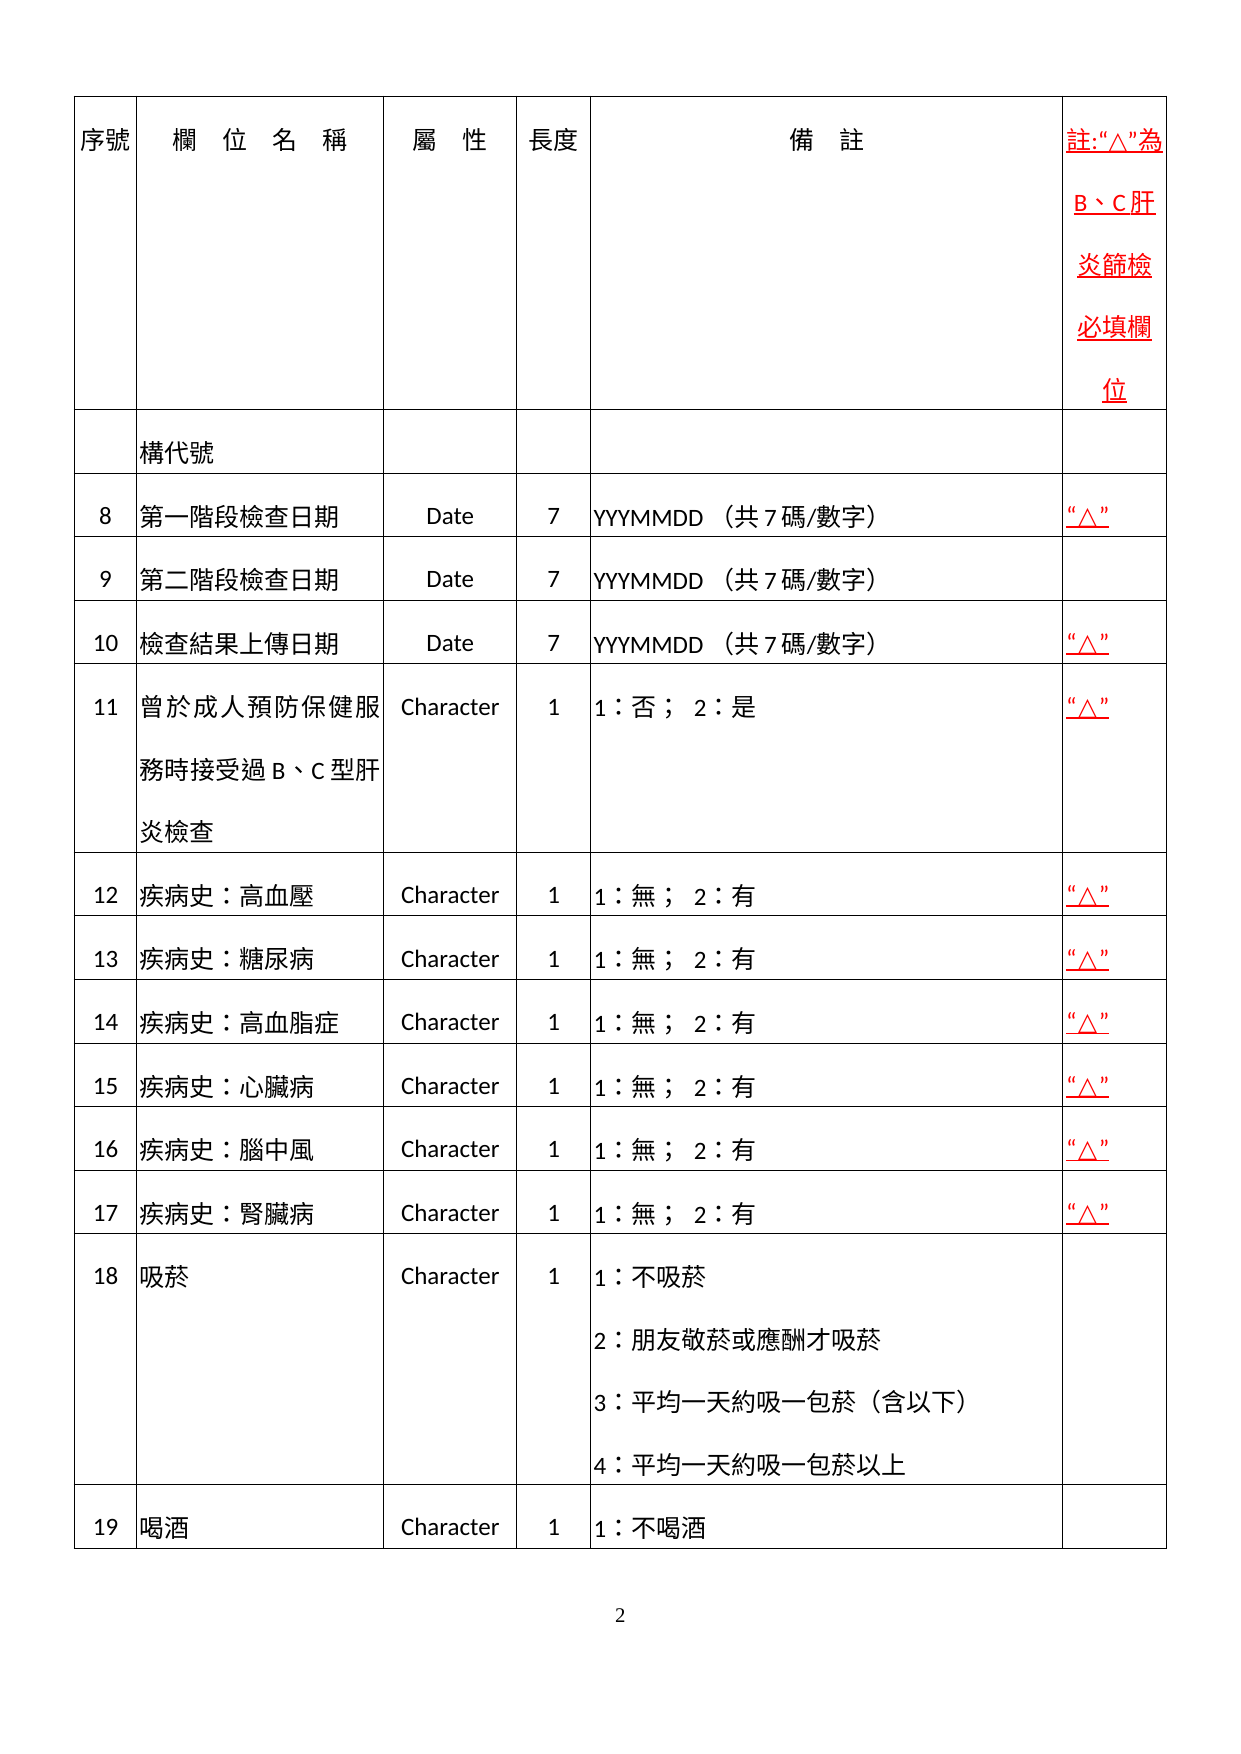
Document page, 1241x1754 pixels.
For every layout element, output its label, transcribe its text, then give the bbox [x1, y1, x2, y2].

table_cell YYYMMDD （共7碼/數字） [591, 601, 1062, 663]
table_cell 1 [517, 1234, 590, 1484]
table_cell 1 [517, 1107, 590, 1169]
table_cell Character [384, 1044, 516, 1106]
table_cell 構代號 [137, 410, 383, 473]
table_cell 1 [517, 916, 590, 979]
table_cell 16 [75, 1107, 136, 1169]
table_cell 疾病史：高血壓 [137, 853, 383, 915]
table_header 屬 性 [384, 97, 516, 409]
table_cell 第二階段檢查日期 [137, 537, 383, 600]
table_cell 1：無； 2：有 [591, 916, 1062, 979]
table_cell [1063, 410, 1166, 473]
table_cell [517, 410, 590, 473]
table_cell Character [384, 1485, 516, 1548]
table_cell 疾病史：糖尿病 [137, 916, 383, 979]
table_cell “△” [1063, 1171, 1166, 1233]
table_cell [1063, 1485, 1166, 1548]
table_cell 1：無； 2：有 [591, 1107, 1062, 1169]
table_cell 7 [517, 474, 590, 536]
table_cell 曾於成人預防保健服務時接受過B、C型肝炎檢查 [137, 664, 383, 852]
table_cell [1063, 537, 1166, 600]
table_cell 1 [517, 1044, 590, 1106]
table_cell [1063, 1234, 1166, 1484]
table_cell [384, 410, 516, 473]
table_cell 疾病史：腎臟病 [137, 1171, 383, 1233]
table_cell 1：不喝酒 [591, 1485, 1062, 1548]
table_cell 18 [75, 1234, 136, 1484]
table_cell YYYMMDD （共7碼/數字） [591, 474, 1062, 536]
table_cell Date [384, 474, 516, 536]
table_cell 8 [75, 474, 136, 536]
table_cell 1 [517, 664, 590, 852]
table_cell 13 [75, 916, 136, 979]
table_cell “△” [1063, 474, 1166, 536]
table_cell 1 [517, 1485, 590, 1548]
table_cell Character [384, 980, 516, 1042]
table_header 註:“△”為B、C肝炎篩檢必填欄位 [1063, 97, 1166, 409]
table_cell 9 [75, 537, 136, 600]
table_cell 15 [75, 1044, 136, 1106]
table_cell 1 [517, 853, 590, 915]
table_cell “△” [1063, 916, 1166, 979]
table_cell 第一階段檢查日期 [137, 474, 383, 536]
table_cell 7 [517, 537, 590, 600]
table_cell “△” [1063, 980, 1166, 1042]
table_cell Date [384, 537, 516, 600]
table_cell [75, 410, 136, 473]
table_cell 14 [75, 980, 136, 1042]
table_cell “△” [1063, 601, 1166, 663]
table_cell [591, 410, 1062, 473]
table_cell 11 [75, 664, 136, 852]
table_cell 喝酒 [137, 1485, 383, 1548]
table_cell Character [384, 1234, 516, 1484]
table_cell “△” [1063, 664, 1166, 852]
table_cell 17 [75, 1171, 136, 1233]
table_cell Character [384, 664, 516, 852]
table_cell “△” [1063, 853, 1166, 915]
table_cell 19 [75, 1485, 136, 1548]
table_cell 疾病史：腦中風 [137, 1107, 383, 1169]
table_cell 10 [75, 601, 136, 663]
table_cell “△” [1063, 1107, 1166, 1169]
table_cell 1：無； 2：有 [591, 1044, 1062, 1106]
table_cell Character [384, 1171, 516, 1233]
table_cell Date [384, 601, 516, 663]
table_header 欄 位 名 稱 [137, 97, 383, 409]
table_cell 1：無； 2：有 [591, 853, 1062, 915]
table_header 備 註 [591, 97, 1062, 409]
table_cell “△” [1063, 1044, 1166, 1106]
table_header 序號 [75, 97, 136, 409]
table_cell 1：無； 2：有 [591, 980, 1062, 1042]
table_cell 1：無； 2：有 [591, 1171, 1062, 1233]
table_cell Character [384, 916, 516, 979]
table_cell 疾病史：心臟病 [137, 1044, 383, 1106]
table_cell 吸菸 [137, 1234, 383, 1484]
table_cell Character [384, 853, 516, 915]
table_cell 1 [517, 1171, 590, 1233]
table_cell 疾病史：高血脂症 [137, 980, 383, 1042]
table_header 長度 [517, 97, 590, 409]
table_cell 1：否； 2：是 [591, 664, 1062, 852]
table_cell 1：不吸菸 2：朋友敬菸或應酬才吸菸 3：平均一天約吸一包菸（含以下） 4：平均一天約吸一包菸以上 [591, 1234, 1062, 1484]
table_cell 1 [517, 980, 590, 1042]
table_cell YYYMMDD （共7碼/數字） [591, 537, 1062, 600]
table_cell 12 [75, 853, 136, 915]
table_cell 檢查結果上傳日期 [137, 601, 383, 663]
table_cell Character [384, 1107, 516, 1169]
table_cell 7 [517, 601, 590, 663]
